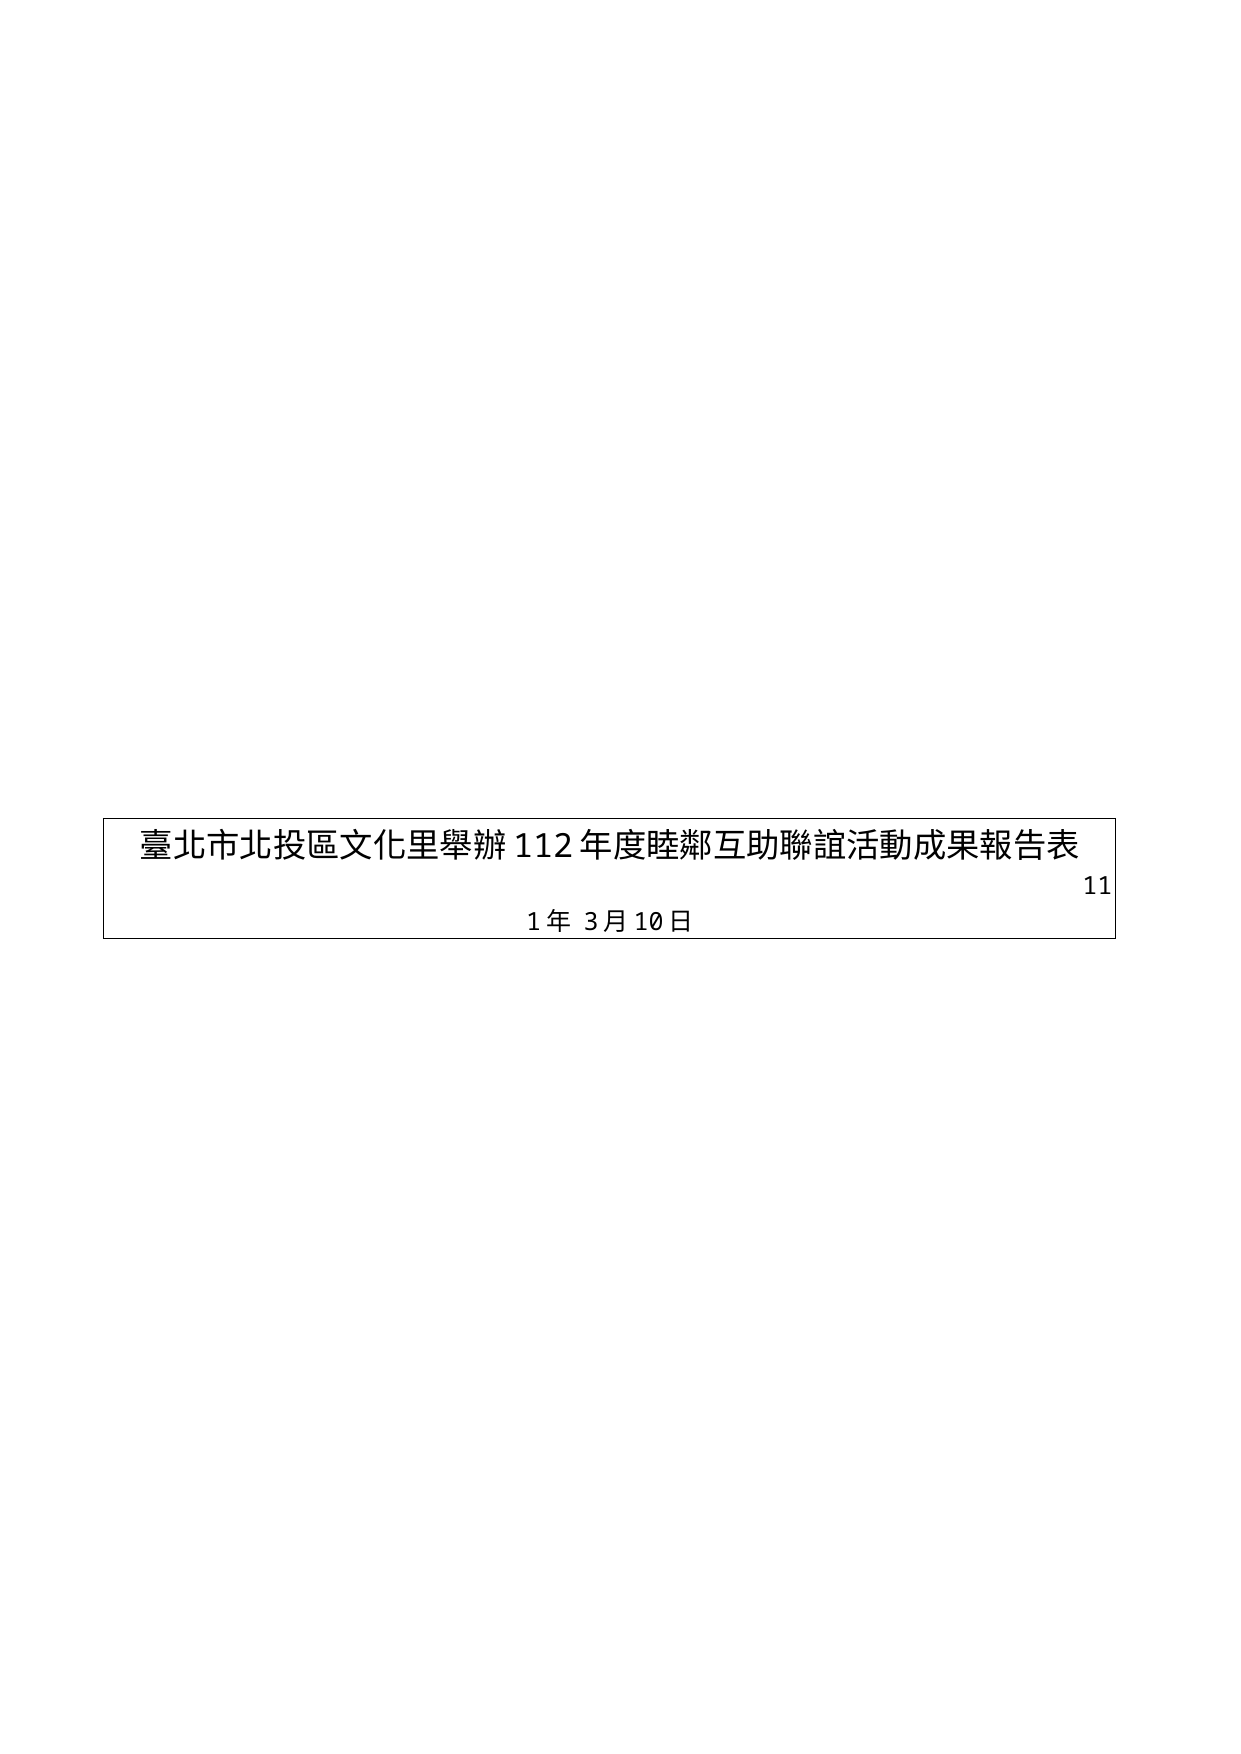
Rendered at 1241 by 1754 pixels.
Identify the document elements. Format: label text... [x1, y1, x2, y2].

table_header 臺北市北投區文化里舉辦112年度睦鄰互助聯誼活動成果報告表 111年 3月10日 [104, 819, 1115, 938]
